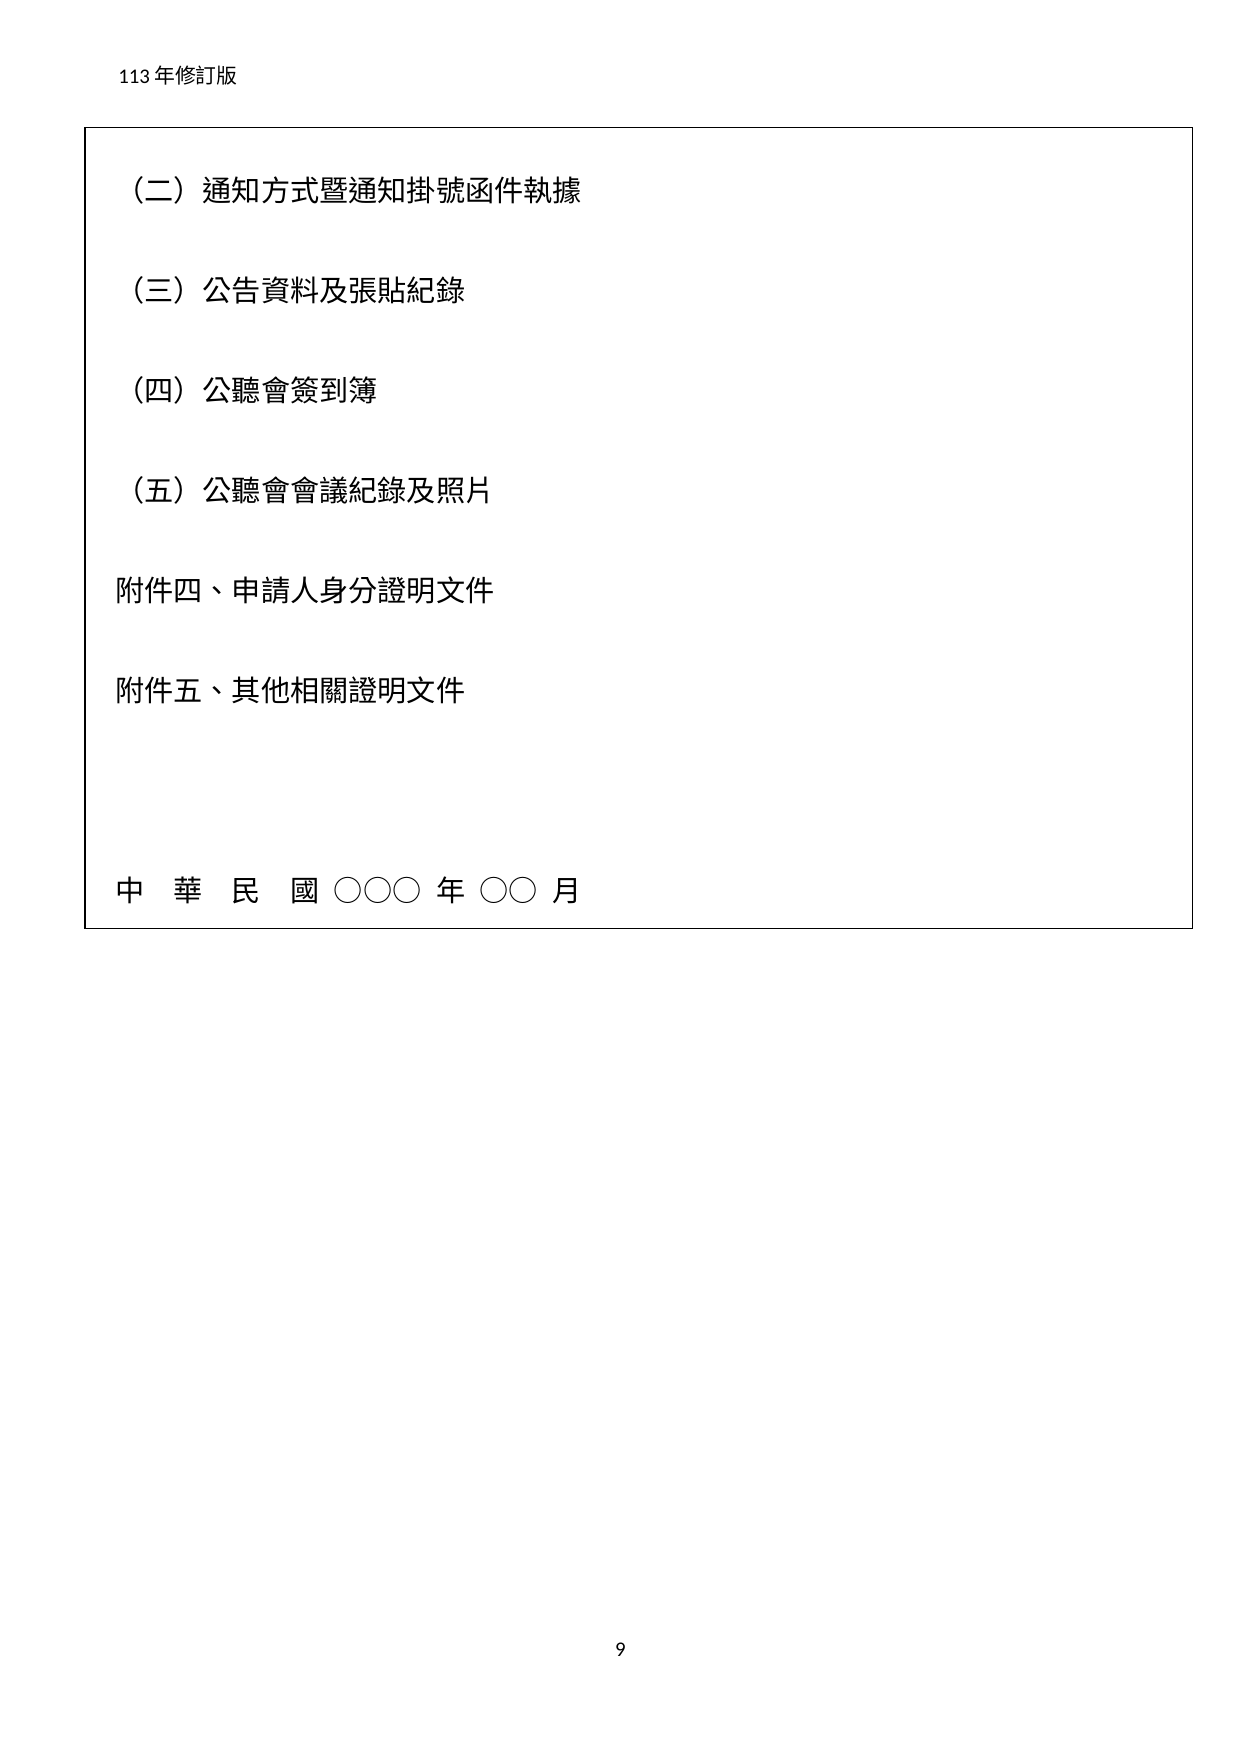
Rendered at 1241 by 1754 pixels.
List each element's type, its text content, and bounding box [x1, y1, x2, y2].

table_header （二）通知方式暨通知掛號函件執據 （三）公告資料及張貼紀錄 （四）公聽會簽到簿 （五）公聽會會議紀錄及照片 附件四、申請人身分證明文件 附件五、其他相關證明文件 中 華 民 國 ○○○ 年 ○○ 月 [86, 128, 1192, 928]
